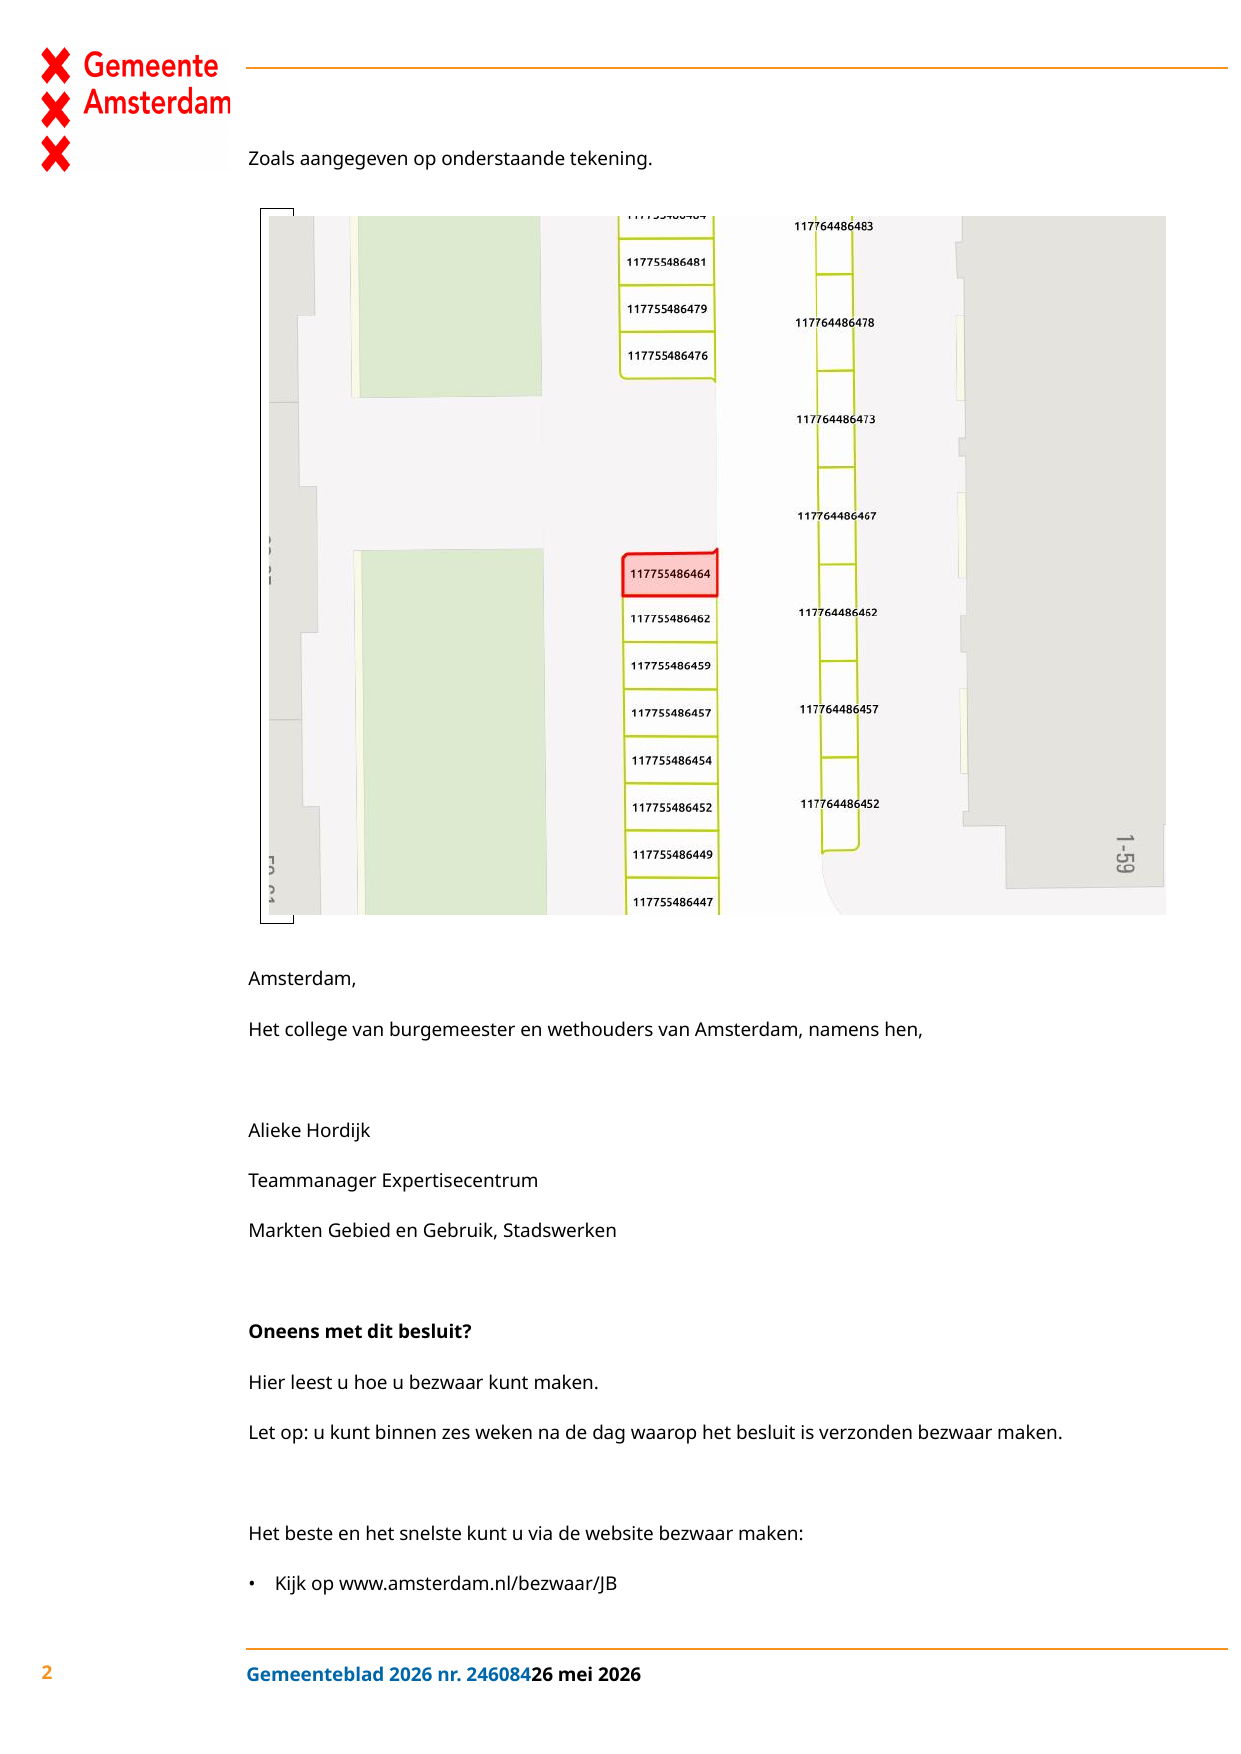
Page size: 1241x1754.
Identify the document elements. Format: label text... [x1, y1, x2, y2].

text Het beste en het snelste kunt u via de website bezwaar maken: [248, 1520, 1152, 1546]
picture [41, 47, 231, 172]
text Zoals aangegeven op onderstaande tekening. [248, 145, 1152, 171]
text • Kijk op www.amsterdam.nl/bezwaar/JB [248, 1571, 1152, 1596]
text Alieke Hordijk [248, 1117, 1152, 1143]
text Hier leest u hoe u bezwaar kunt maken. [248, 1369, 1152, 1395]
picture [268, 216, 1166, 915]
text Markten Gebied en Gebruik, Stadswerken [248, 1218, 1152, 1243]
text Het college van burgemeester en wethouders van Amsterdam, namens hen, [248, 1016, 1152, 1042]
text Teammanager Expertisecentrum [248, 1167, 1152, 1193]
text Amsterdam, [248, 966, 1152, 991]
text Oneens met dit besluit? [248, 1318, 1152, 1344]
text Let op: u kunt binnen zes weken na de dag waarop het besluit is verzonden bezwaar maken. [248, 1419, 1152, 1445]
